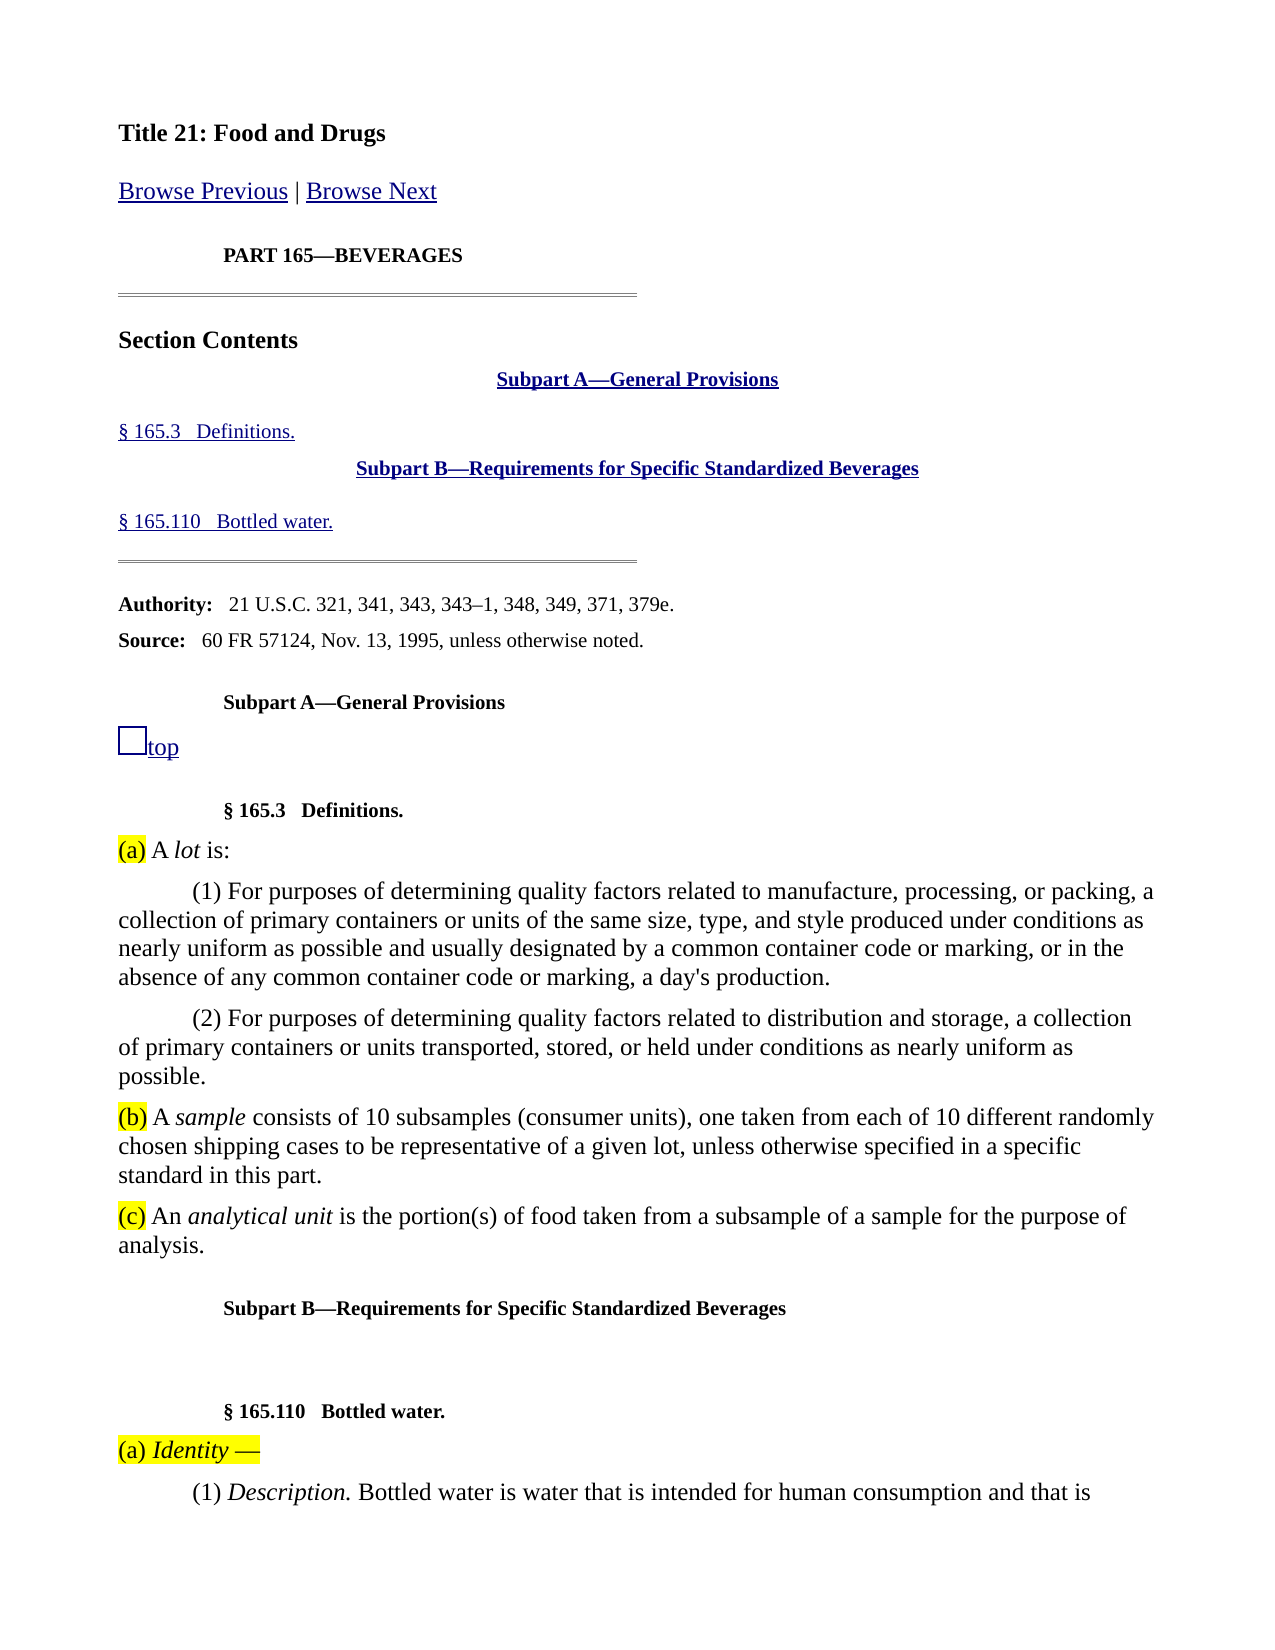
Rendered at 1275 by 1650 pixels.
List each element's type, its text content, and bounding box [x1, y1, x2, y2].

text Subpart B—Requirements for Specific Standardized Beverages [118, 456, 1157, 480]
text § 165.110 Bottled water. [118, 480, 1157, 533]
subtitle Subpart B—Requirements for Specific Standardized Beverages [118, 1296, 1157, 1320]
subtitle § 165.3 Definitions. [118, 798, 1157, 822]
subtitle Subpart A—General Provisions [118, 689, 1157, 714]
text (c) An analytical unit is the portion(s) of food taken from a subsample of a sample for the purpose of analysis. [118, 1201, 1157, 1258]
text Authority: 21 U.S.C. 321, 341, 343, 343–1, 348, 349, 371, 379e. [118, 591, 1157, 616]
text § 165.3 Definitions. [118, 391, 1157, 443]
text top [118, 726, 1157, 761]
text (a) Identity — [118, 1435, 1157, 1464]
text Source: 60 FR 57124, Nov. 13, 1995, unless otherwise noted. [118, 628, 1157, 652]
text (a) A lot is: [118, 835, 1157, 863]
text (b) A sample consists of 10 subsamples (consumer units), one taken from each of 10 different randomly chosen shipping cases to be representative of a given lot, unless otherwise specified in a specific standard in this part. [118, 1102, 1157, 1188]
text (2) For purposes of determining quality factors related to distribution and storage, a collection of primary containers or units transported, stored, or held under conditions as nearly uniform as possible. [118, 1003, 1157, 1090]
subtitle PART 165—BEVERAGES [118, 243, 1157, 267]
text Title 21: Food and Drugs [118, 118, 1157, 147]
text Section Contents [118, 325, 1157, 354]
text Subpart A—General Provisions [118, 367, 1157, 391]
subtitle § 165.110 Bottled water. [118, 1399, 1157, 1423]
text Browse Previous | Browse Next [118, 176, 1157, 205]
text (1) Description. Bottled water is water that is intended for human consumption and that is [118, 1477, 1157, 1505]
text (1) For purposes of determining quality factors related to manufacture, processing, or packing, a collection of primary containers or units of the same size, type, and style produced under conditions as nearly uniform as possible and usually designated by a common container code or marking, or in the absence of any common container code or marking, a day's production. [118, 876, 1157, 991]
